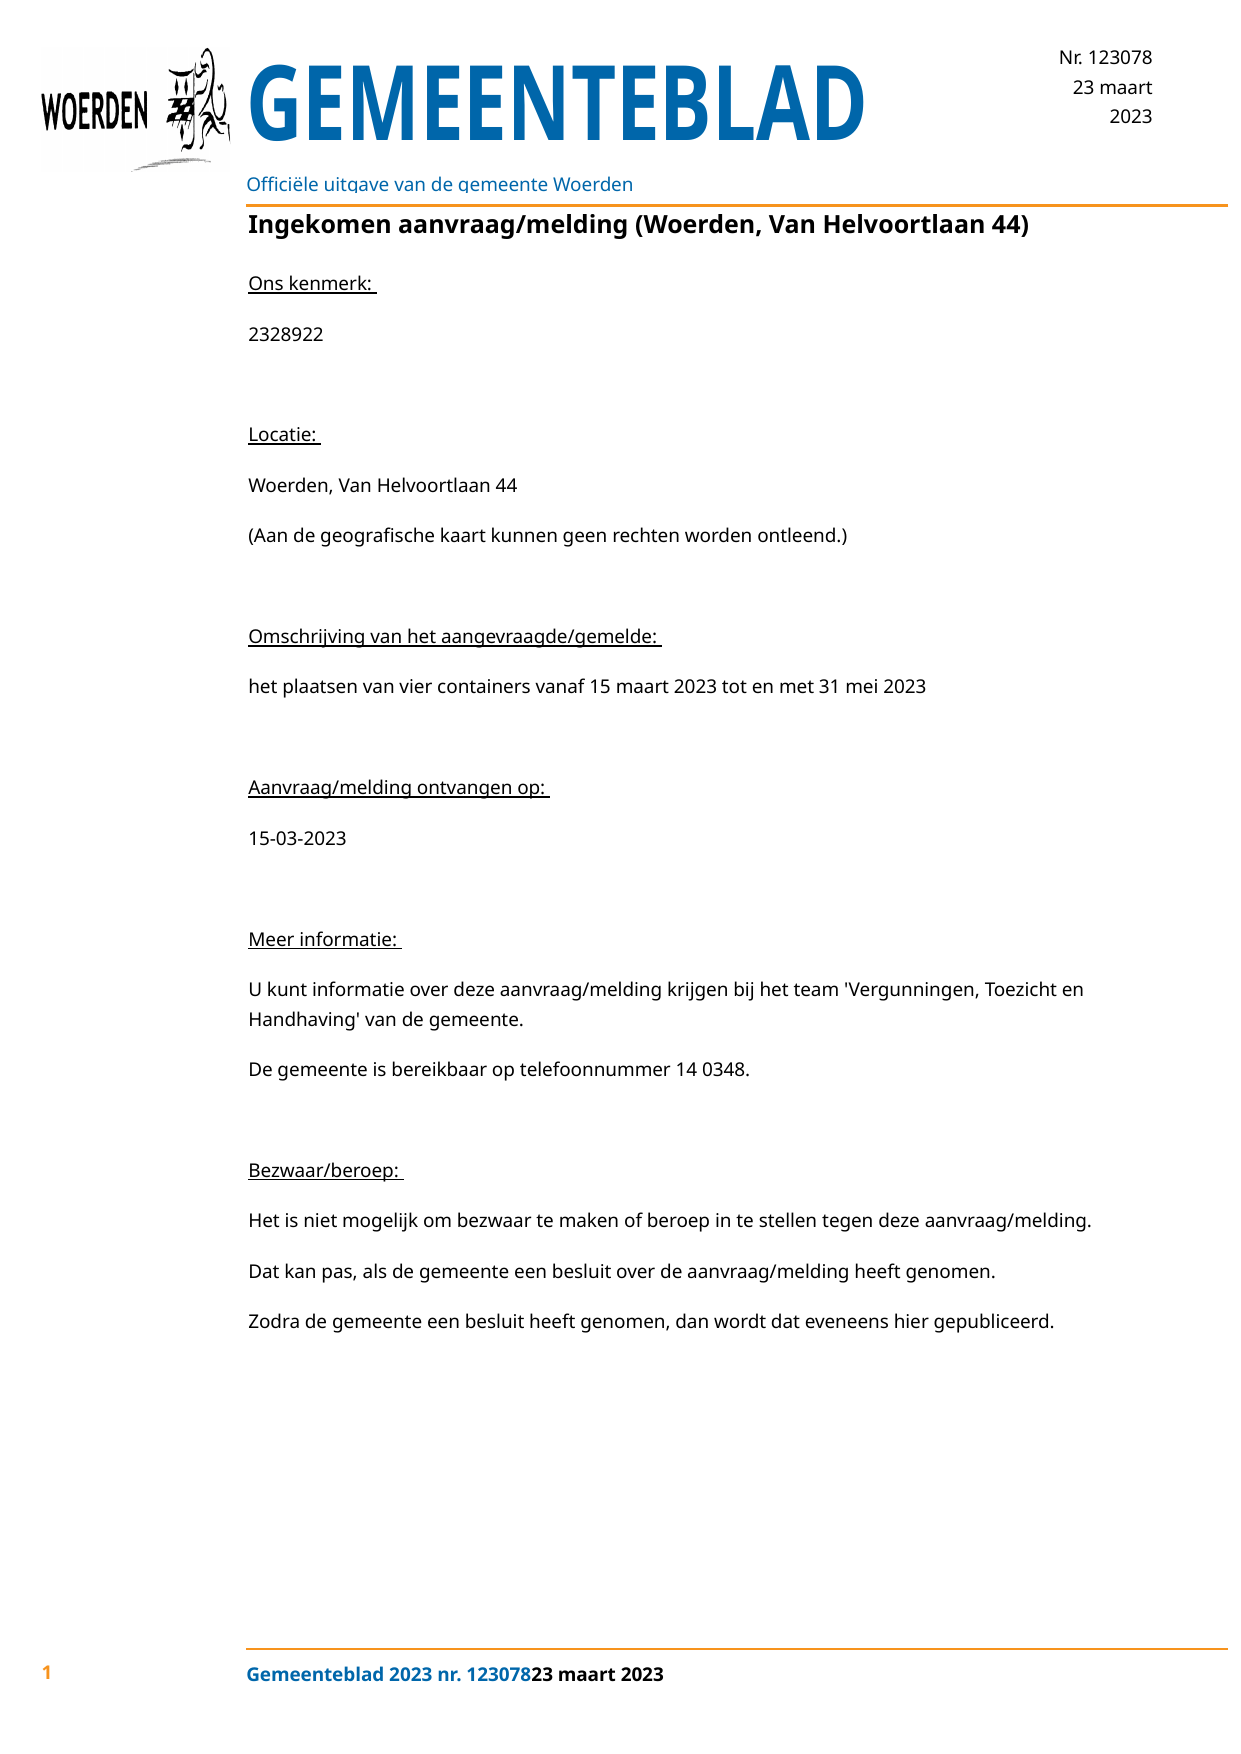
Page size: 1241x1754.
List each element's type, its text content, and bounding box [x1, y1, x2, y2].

picture [41, 47, 231, 172]
text Bezwaar/beroep: [248, 1157, 1152, 1183]
text Woerden, Van Helvoortlaan 44 [248, 472, 1152, 498]
text 15-03-2023 [248, 825, 1152, 851]
text Zodra de gemeente een besluit heeft genomen, dan wordt dat eveneens hier gepubliceerd. [248, 1308, 1152, 1334]
text Dat kan pas, als de gemeente een besluit over de aanvraag/melding heeft genomen. [248, 1258, 1152, 1283]
text 2328922 [248, 321, 1152, 346]
text De gemeente is bereikbaar op telefoonnummer 14 0348. [248, 1056, 1152, 1082]
text (Aan de geografische kaart kunnen geen rechten worden ontleend.) [248, 522, 1152, 548]
text het plaatsen van vier containers vanaf 15 maart 2023 tot en met 31 mei 2023 [248, 674, 1152, 699]
text Locatie: [248, 422, 1152, 447]
text Ons kenmerk: [248, 270, 1152, 296]
text Het is niet mogelijk om bezwaar te maken of beroep in te stellen tegen deze aanvraag/melding. [248, 1207, 1152, 1233]
text Omschrijving van het aangevraagde/gemelde: [248, 623, 1152, 649]
text Ingekomen aanvraag/melding (Woerden, Van Helvoortlaan 44) [248, 207, 1152, 241]
text Aanvraag/melding ontvangen op: [248, 774, 1152, 800]
text Meer informatie: [248, 926, 1152, 951]
text U kunt informatie over deze aanvraag/melding krijgen bij het team 'Vergunningen, Toezicht en Handhaving' van de gemeente. [248, 976, 1152, 1031]
